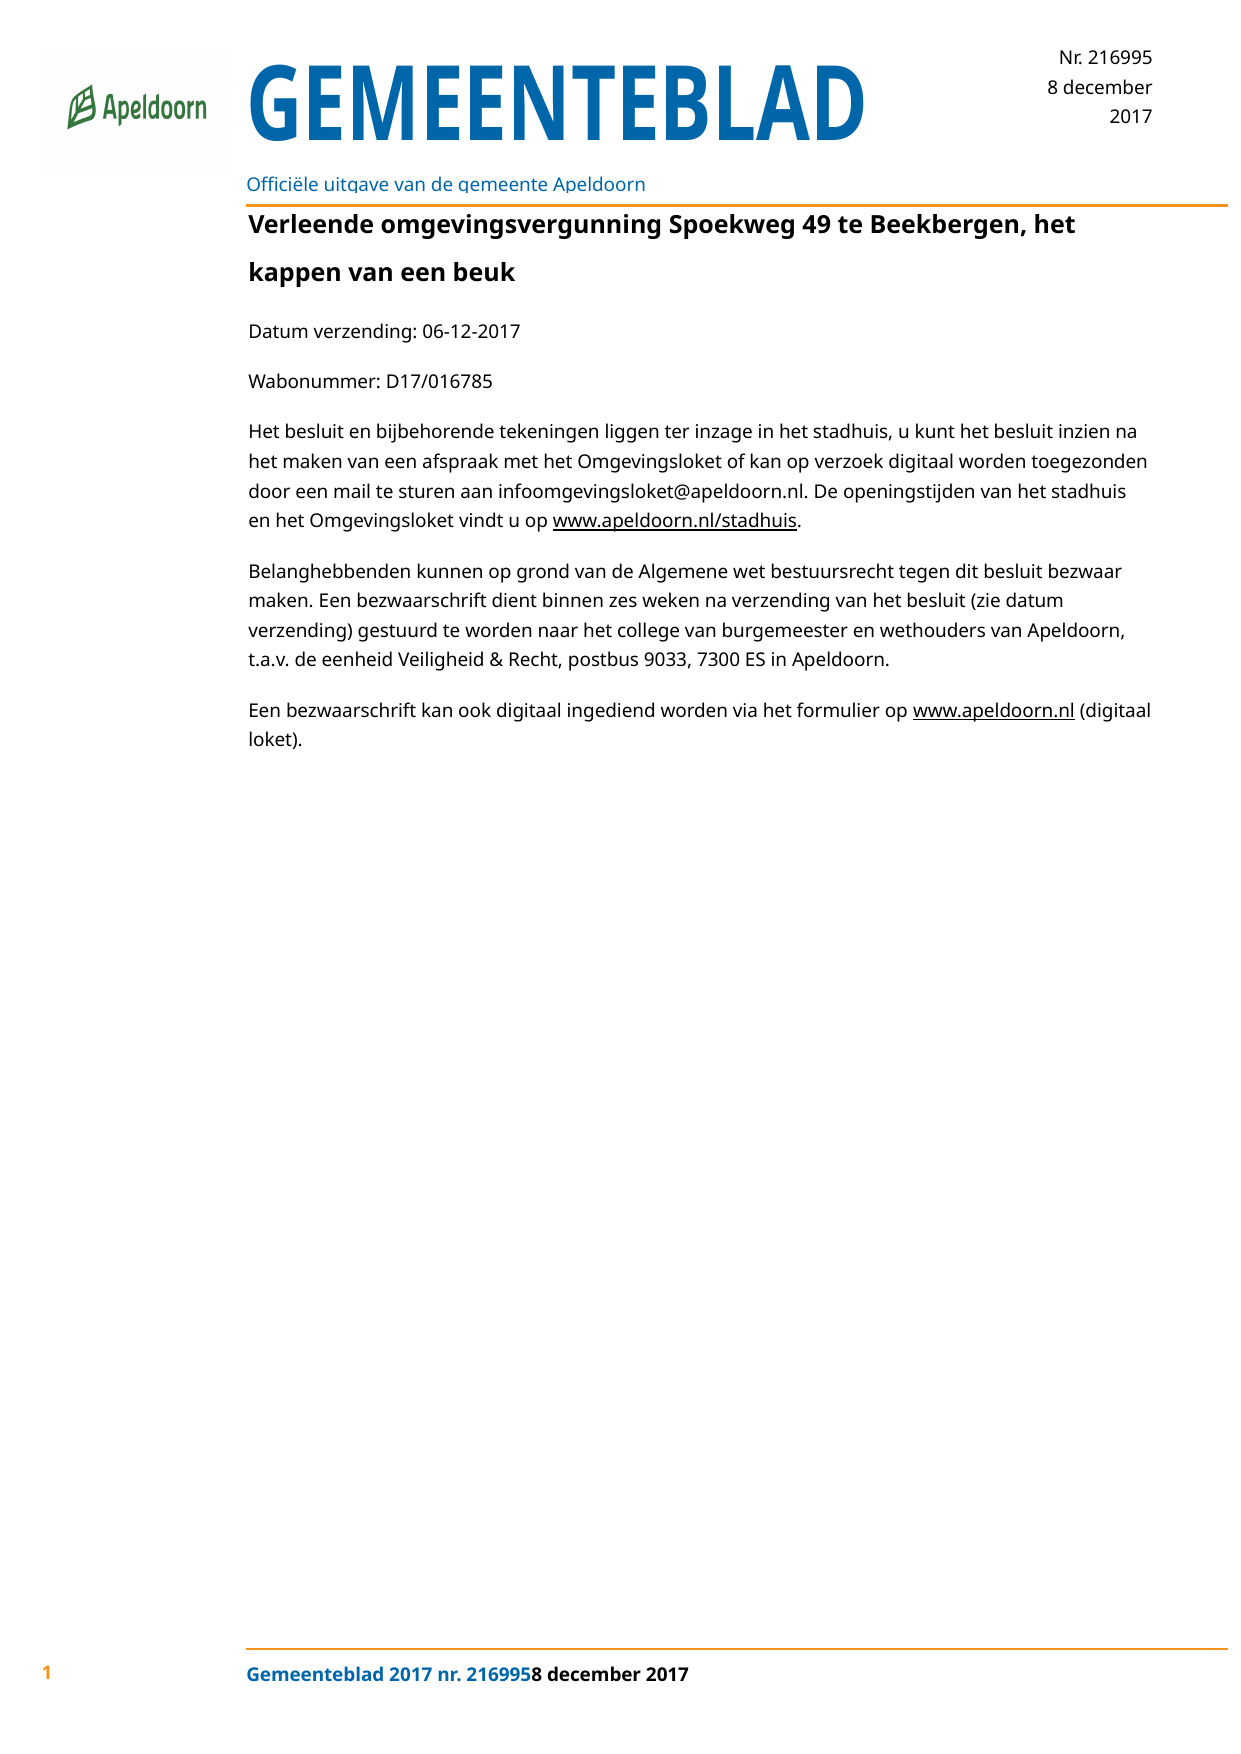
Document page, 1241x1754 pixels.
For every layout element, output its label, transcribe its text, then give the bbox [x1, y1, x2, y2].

text Het besluit en bijbehorende tekeningen liggen ter inzage in het stadhuis, u kunt het besluit inzien na het maken van een afspraak met het Omgevingsloket of kan op verzoek digitaal worden toegezonden door een mail te sturen aan infoomgevingsloket@apeldoorn.nl. De openingstijden van het stadhuis en het Omgevingsloket vindt u op www.apeldoorn.nl/stadhuis. [248, 419, 1152, 533]
text Wabonummer: D17/016785 [248, 368, 1152, 394]
text Belanghebbenden kunnen op grond van de Algemene wet bestuursrecht tegen dit besluit bezwaar maken. Een bezwaarschrift dient binnen zes weken na verzending van het besluit (zie datum verzending) gestuurd te worden naar het college van burgemeester en wethouders van Apeldoorn, t.a.v. de eenheid Veiligheid & Recht, postbus 9033, 7300 ES in Apeldoorn. [248, 558, 1152, 672]
picture [41, 47, 231, 172]
text Datum verzending: 06-12-2017 [248, 318, 1152, 344]
text Een bezwaarschrift kan ook digitaal ingediend worden via het formulier op www.apeldoorn.nl (digitaal loket). [248, 697, 1152, 752]
text Verleende omgevingsvergunning Spoekweg 49 te Beekbergen, het kappen van een beuk [248, 207, 1152, 288]
